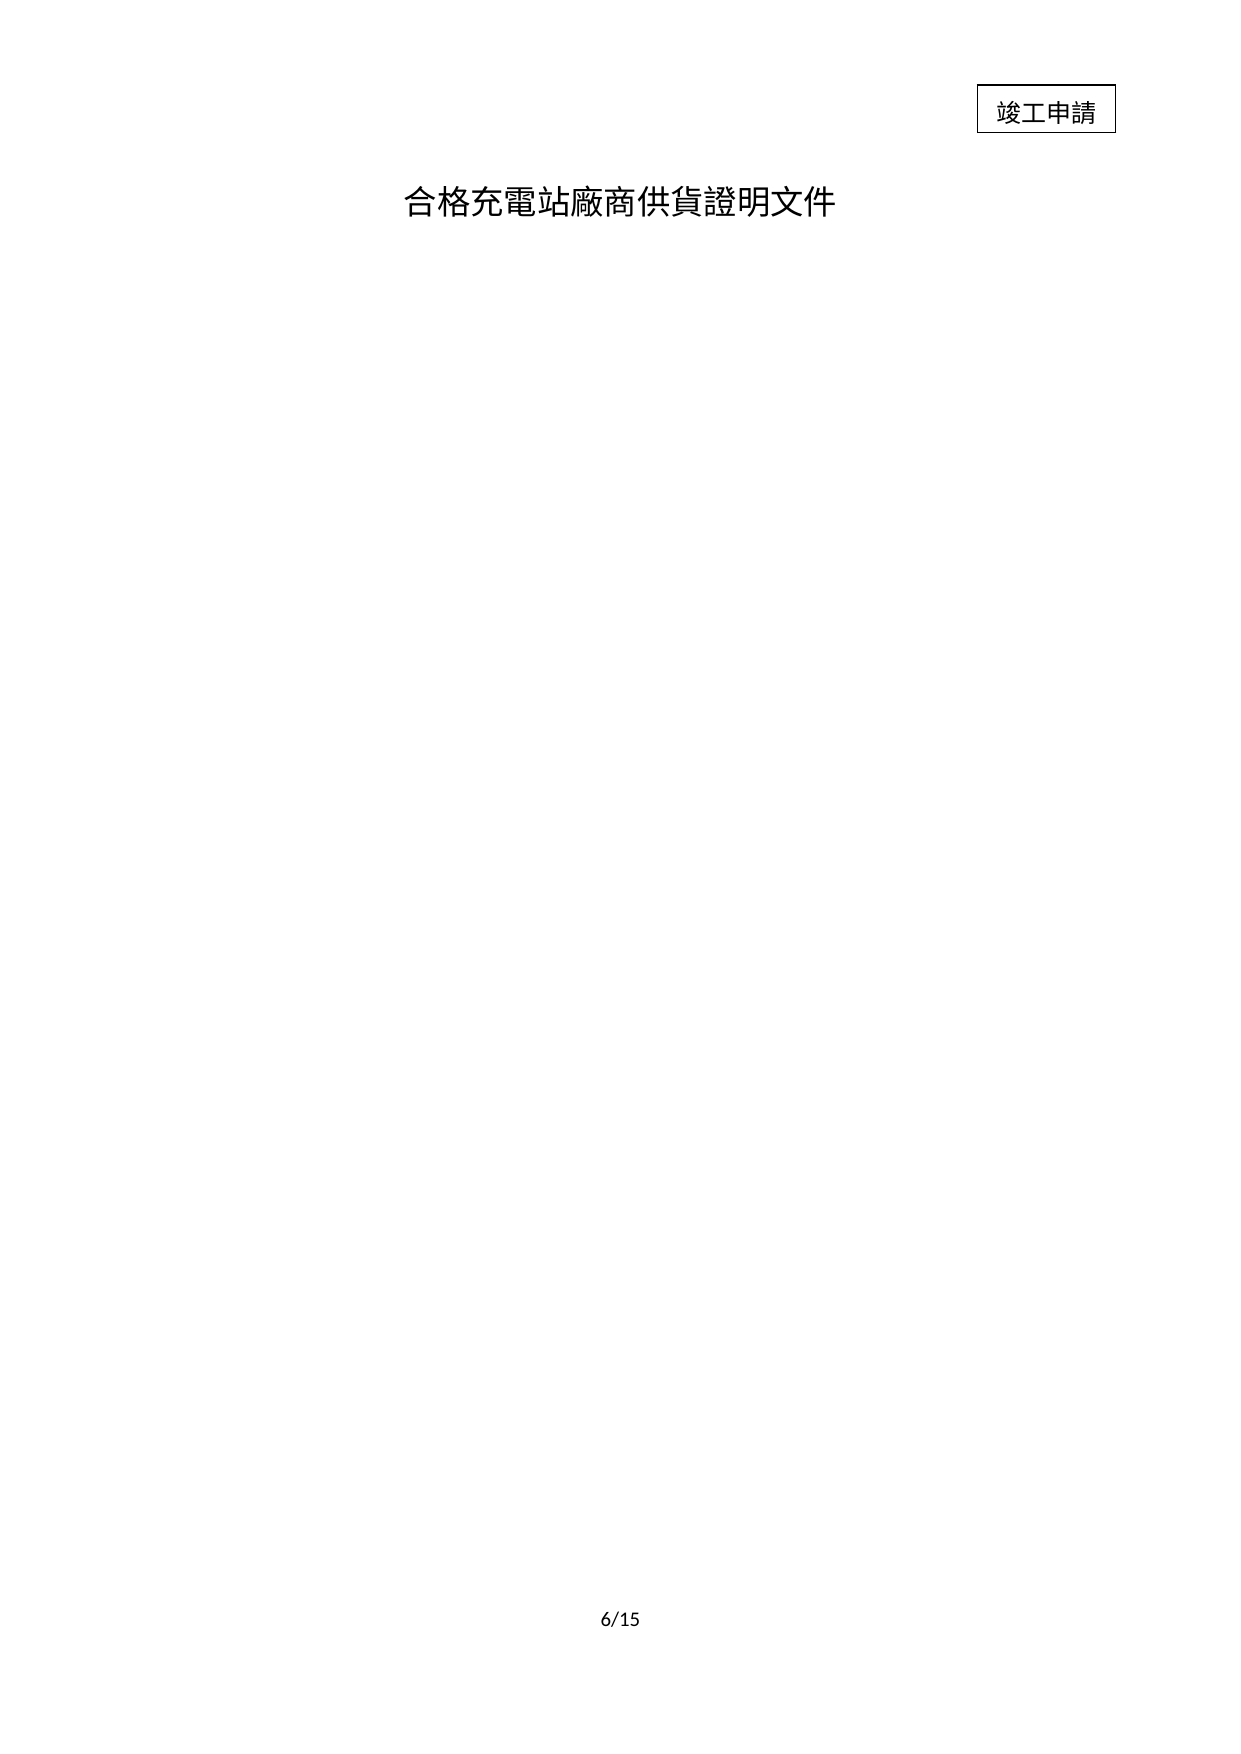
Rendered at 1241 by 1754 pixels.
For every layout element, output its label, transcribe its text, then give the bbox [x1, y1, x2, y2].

text 合格充電站廠商供貨證明文件 [118, 158, 1122, 221]
